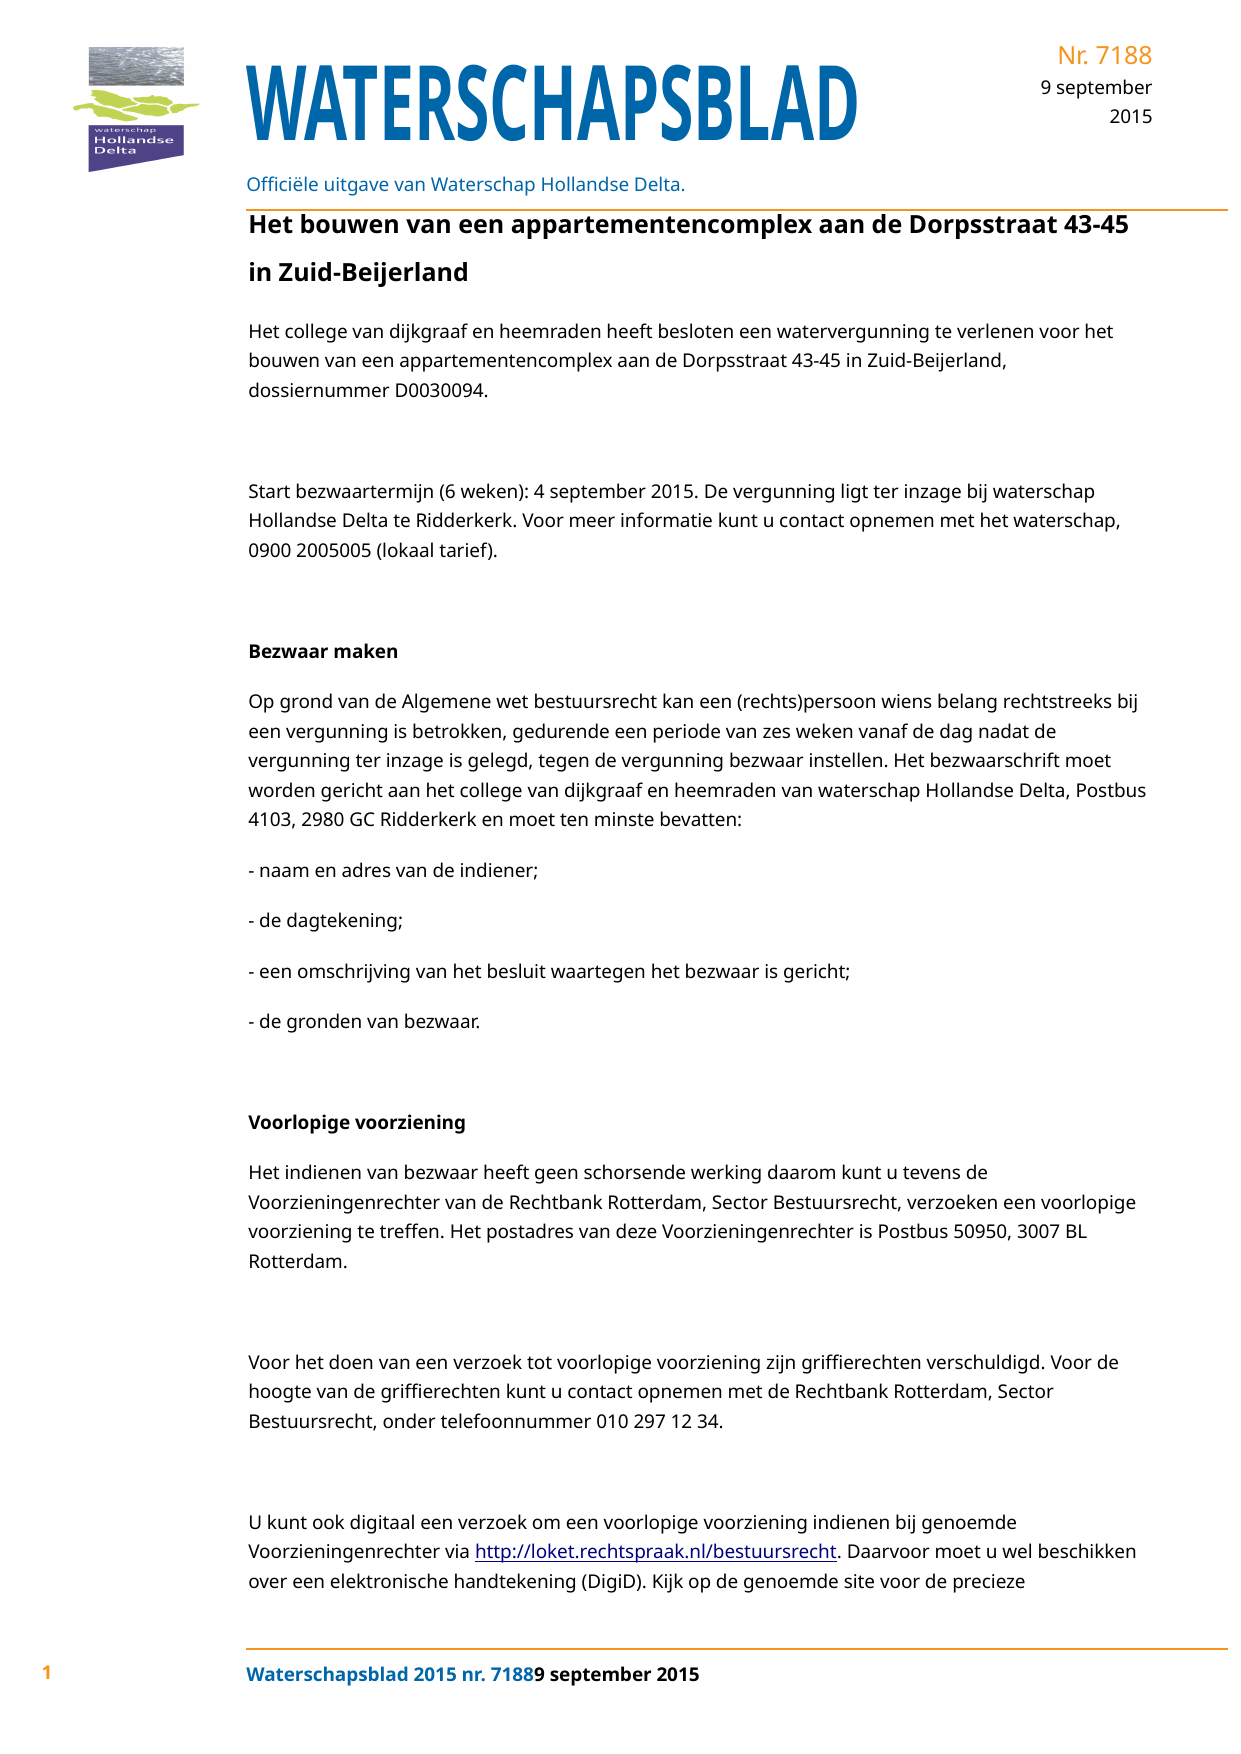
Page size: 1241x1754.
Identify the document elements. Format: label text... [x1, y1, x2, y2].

text - naam en adres van de indiener; [248, 857, 1152, 883]
picture [41, 47, 231, 172]
text - de gronden van bezwaar. [248, 1008, 1152, 1034]
text Het bouwen van een appartementencomplex aan de Dorpsstraat 43-45 in Zuid-Beijerland [248, 211, 1152, 288]
text Voor het doen van een verzoek tot voorlopige voorziening zijn griffierechten verschuldigd. Voor de hoogte van de griffierechten kunt u contact opnemen met de Rechtbank Rotterdam, Sector Bestuursrecht, onder telefoonnummer 010 297 12 34. [248, 1349, 1152, 1434]
text Op grond van de Algemene wet bestuursrecht kan een (rechts)persoon wiens belang rechtstreeks bij een vergunning is betrokken, gedurende een periode van zes weken vanaf de dag nadat de vergunning ter inzage is gelegd, tegen de vergunning bezwaar instellen. Het bezwaarschrift moet worden gericht aan het college van dijkgraaf en heemraden van waterschap Hollandse Delta, Postbus 4103, 2980 GC Ridderkerk en moet ten minste bevatten: [248, 688, 1152, 832]
text - de dagtekening; [248, 907, 1152, 933]
text - een omschrijving van het besluit waartegen het bezwaar is gericht; [248, 958, 1152, 984]
text Bezwaar maken [248, 638, 1152, 664]
text Start bezwaartermijn (6 weken): 4 september 2015. De vergunning ligt ter inzage bij waterschap Hollandse Delta te Ridderkerk. Voor meer informatie kunt u contact opnemen met het waterschap, 0900 2005005 (lokaal tarief). [248, 478, 1152, 563]
text U kunt ook digitaal een verzoek om een voorlopige voorziening indienen bij genoemde Voorzieningenrechter via http://loket.rechtspraak.nl/bestuursrecht. Daarvoor moet u wel beschikken over een elektronische handtekening (DigiD). Kijk op de genoemde site voor de precieze [248, 1509, 1152, 1594]
text Het indienen van bezwaar heeft geen schorsende werking daarom kunt u tevens de Voorzieningenrechter van de Rechtbank Rotterdam, Sector Bestuursrecht, verzoeken een voorlopige voorziening te treffen. Het postadres van deze Voorzieningenrechter is Postbus 50950, 3007 BL Rotterdam. [248, 1159, 1152, 1274]
text Voorlopige voorziening [248, 1109, 1152, 1135]
text Het college van dijkgraaf en heemraden heeft besloten een watervergunning te verlenen voor het bouwen van een appartementencomplex aan de Dorpsstraat 43-45 in Zuid-Beijerland, dossiernummer D0030094. [248, 318, 1152, 403]
